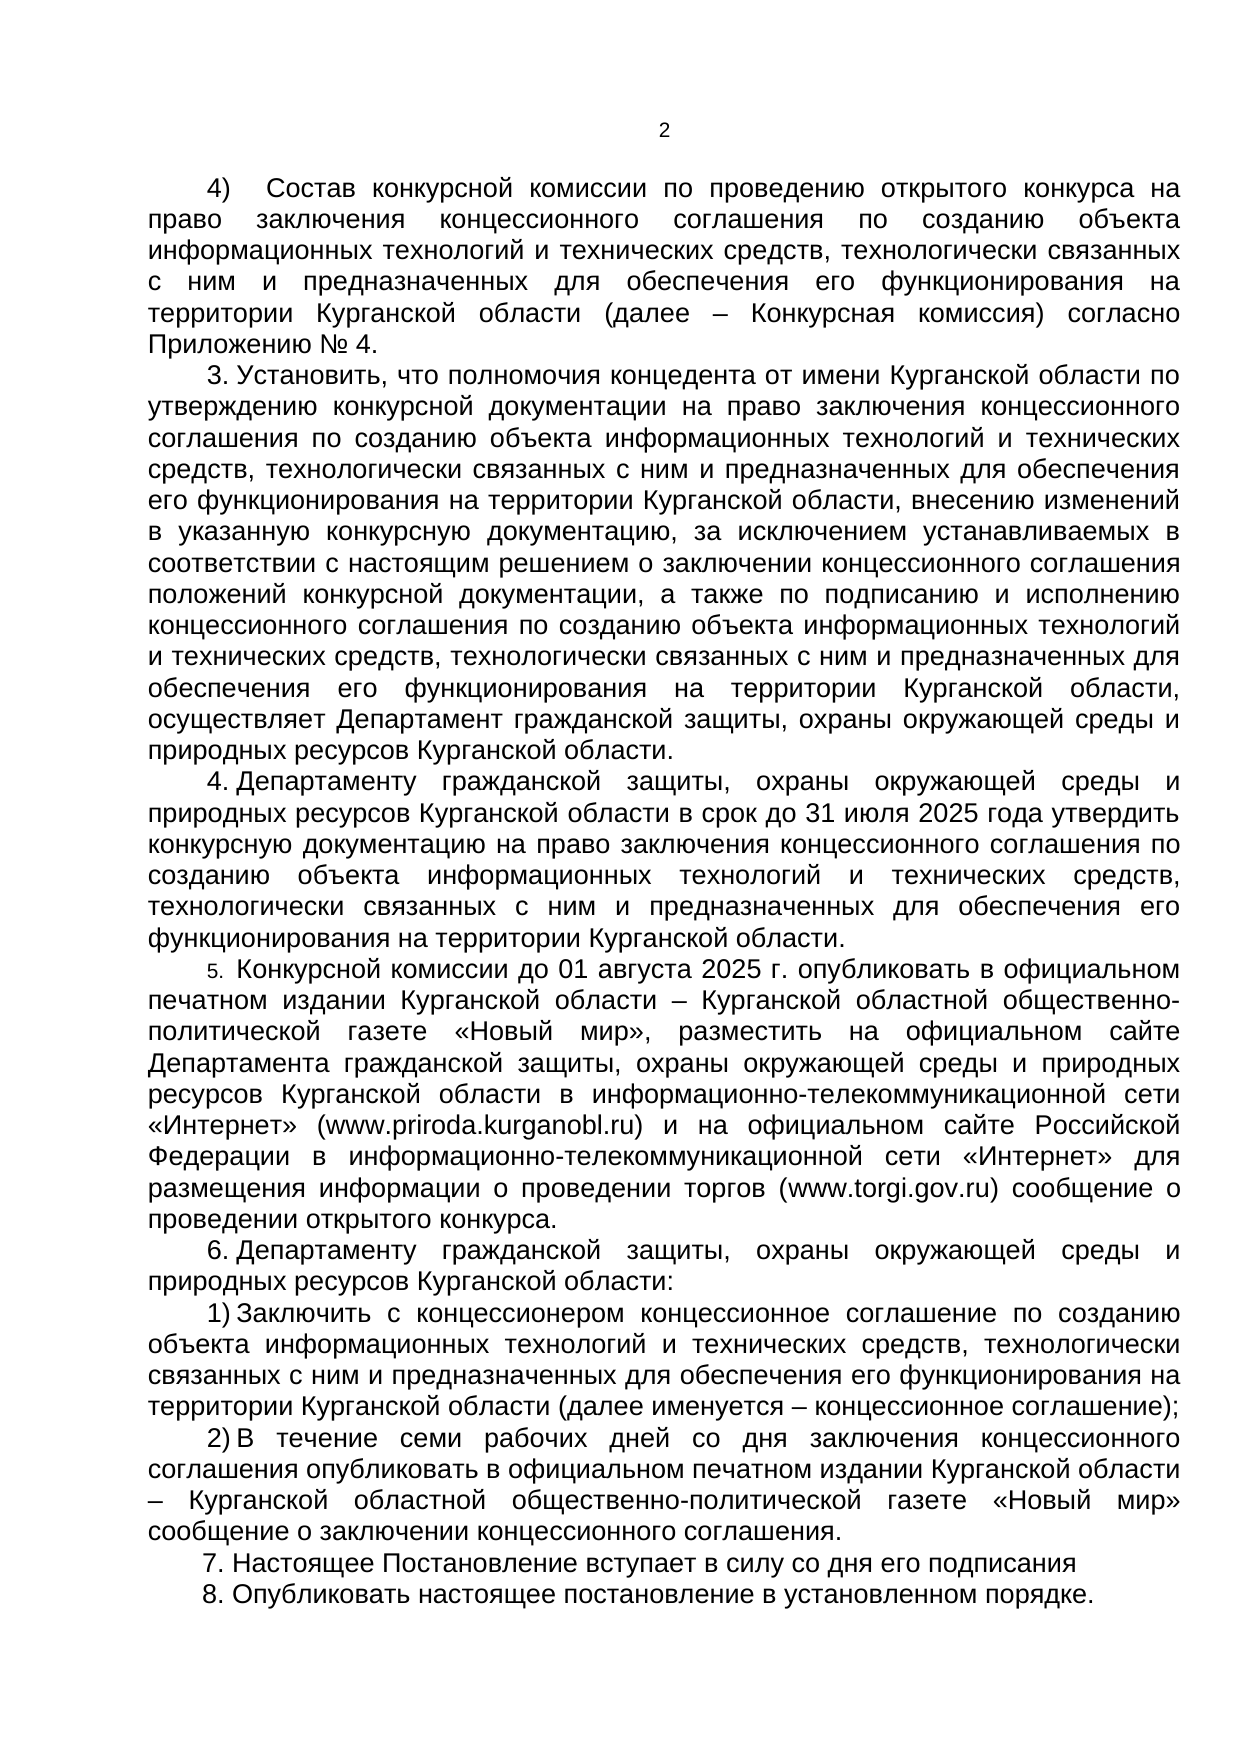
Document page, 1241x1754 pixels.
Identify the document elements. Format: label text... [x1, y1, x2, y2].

list В течение семи рабочих дней со дня заключения концессионного соглашения опубликовать в официальном печатном издании Курганской области – Курганской областной общественно-политической газете «Новый мир» сообщение о заключении концессионного соглашения. [148, 1422, 1181, 1547]
list Департаменту гражданской защиты, охраны окружающей среды и природных ресурсов Курганской области в срок до 31 июля 2025 года утвердить конкурсную документацию на право заключения концессионного соглашения по созданию объекта информационных технологий и технических средств, технологически связанных с ним и предназначенных для обеспечения его функционирования на территории Курганской области. [148, 765, 1181, 953]
list Заключить с концессионером концессионное соглашение по созданию объекта информационных технологий и технических средств, технологически связанных с ним и предназначенных для обеспечения его функционирования на территории Курганской области (далее именуется – концессионное соглашение); [148, 1297, 1181, 1422]
text 8. Опубликовать настоящее постановление в установленном порядке. [148, 1578, 1181, 1609]
text 7. Настоящее Постановление вступает в силу со дня его подписания [148, 1547, 1181, 1578]
list Конкурсной комиссии до 01 августа 2025 г. опубликовать в официальном печатном издании Курганской области – Курганской областной общественно-политической газете «Новый мир», разместить на официальном сайте Департамента гражданской защиты, охраны окружающей среды и природных ресурсов Курганской области в информационно-телекоммуникационной сети «Интернет» (www.priroda.kurganobl.ru) и на официальном сайте Российской Федерации в информационно-телекоммуникационной сети «Интернет» для размещения информации о проведении торгов (www.torgi.gov.ru) сообщение о проведении открытого конкурса. [148, 953, 1181, 1234]
list Состав конкурсной комиссии по проведению открытого конкурса на право заключения концессионного соглашения по созданию объекта информационных технологий и технических средств, технологически связанных с ним и предназначенных для обеспечения его функционирования на территории Курганской области (далее – Конкурсная комиссия) согласно Приложению № 4. [148, 172, 1181, 359]
list Департаменту гражданской защиты, охраны окружающей среды и природных ресурсов Курганской области: [148, 1234, 1181, 1297]
list Установить, что полномочия концедента от имени Курганской области по утверждению конкурсной документации на право заключения концессионного соглашения по созданию объекта информационных технологий и технических средств, технологически связанных с ним и предназначенных для обеспечения его функционирования на территории Курганской области, внесению изменений в указанную конкурсную документацию, за исключением устанавливаемых в соответствии с настоящим решением о заключении концессионного соглашения положений конкурсной документации, а также по подписанию и исполнению концессионного соглашения по созданию объекта информационных технологий и технических средств, технологически связанных с ним и предназначенных для обеспечения его функционирования на территории Курганской области, осуществляет Департамент гражданской защиты, охраны окружающей среды и природных ресурсов Курганской области. [148, 359, 1181, 765]
